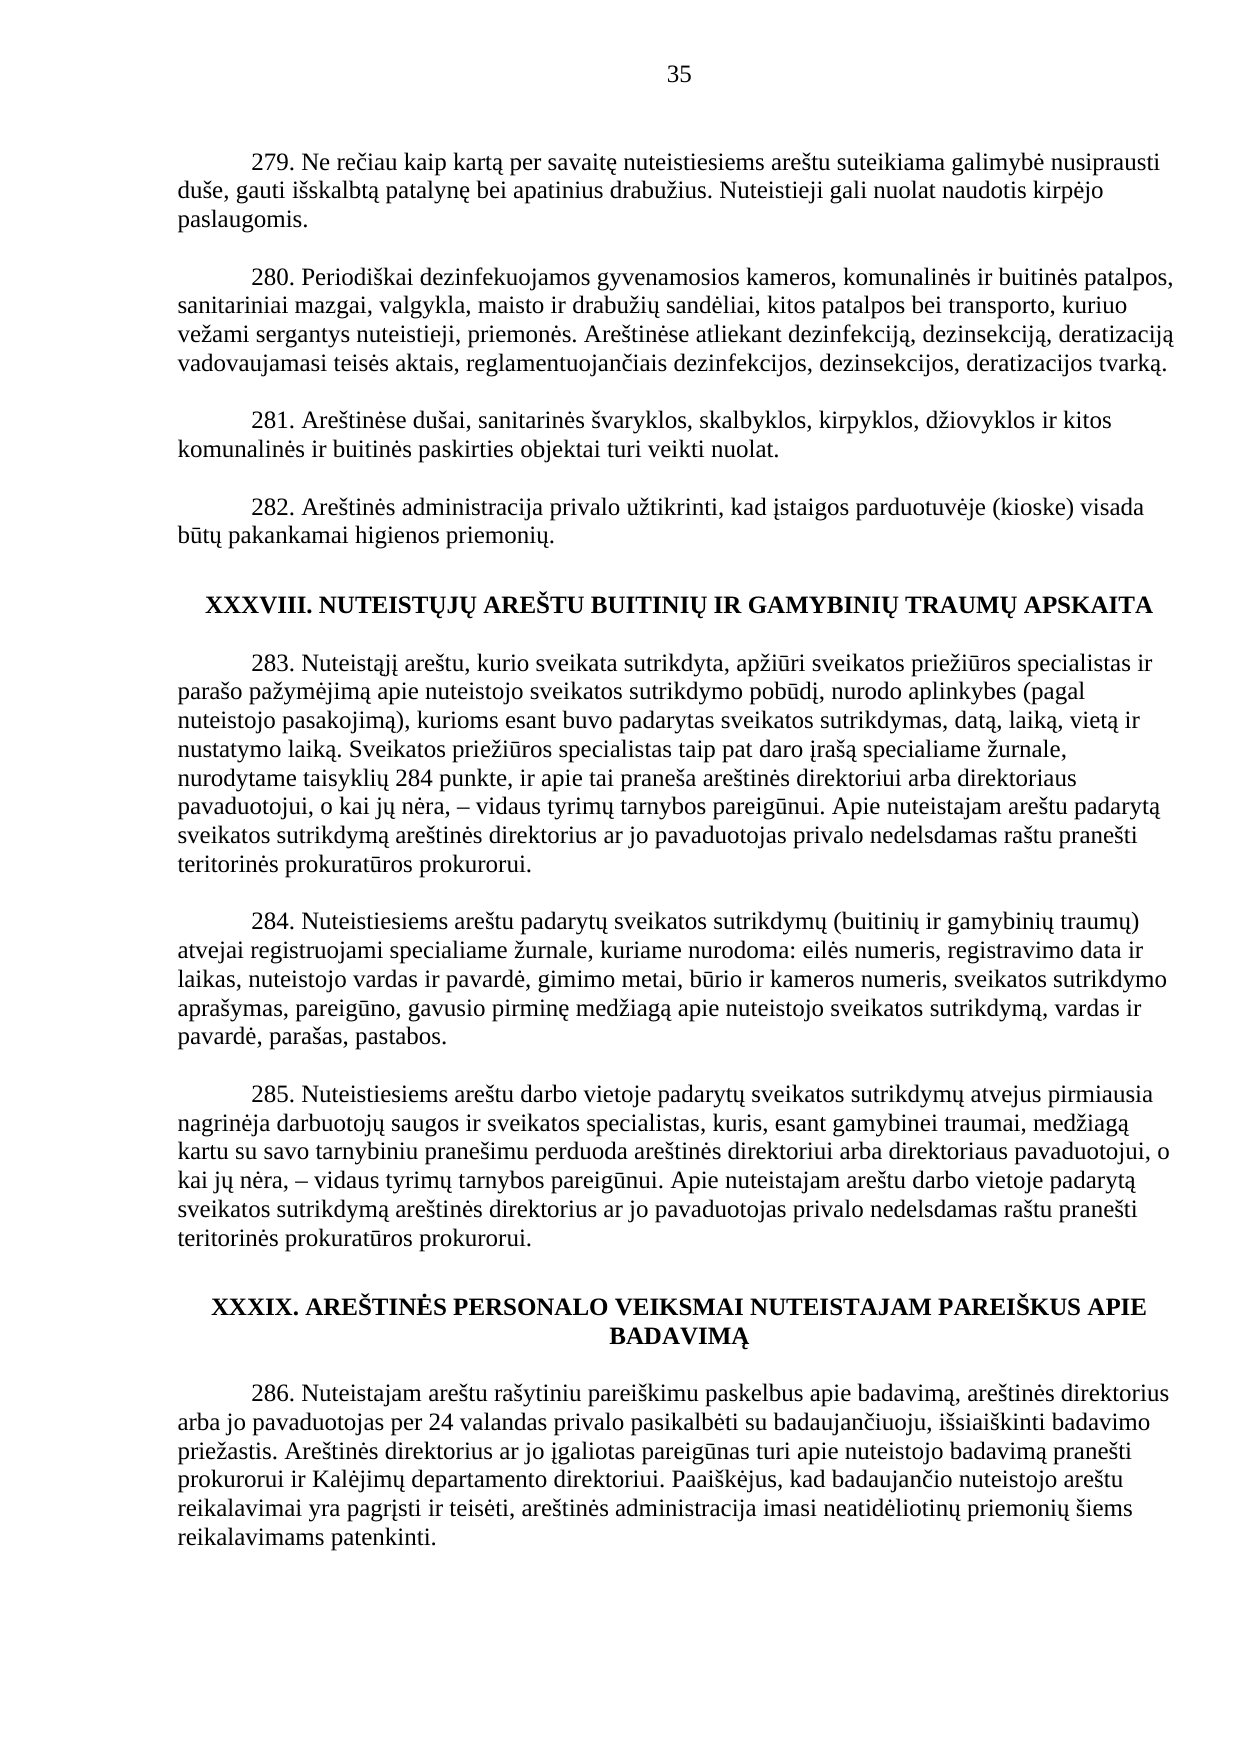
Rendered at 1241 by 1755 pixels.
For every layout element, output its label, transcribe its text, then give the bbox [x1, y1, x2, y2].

text XXXIX. AREŠTINĖS PERSONALO VEIKSMAI NUTEISTAJAM PAREIŠKUS APIE BADAVIMĄ [177, 1292, 1181, 1349]
text XXXVIII. NUTEISTŲJŲ AREŠTU BUITINIŲ IR GAMYBINIŲ TRAUMŲ APSKAITA [177, 590, 1181, 619]
text 286. Nuteistajam areštu rašytiniu pareiškimu paskelbus apie badavimą, areštinės direktorius arba jo pavaduotojas per 24 valandas privalo pasikalbėti su badaujančiuoju, išsiaiškinti badavimo priežastis. Areštinės direktorius ar jo įgaliotas pareigūnas turi apie nuteistojo badavimą pranešti prokurorui ir Kalėjimų departamento direktoriui. Paaiškėjus, kad badaujančio nuteistojo areštu reikalavimai yra pagrįsti ir teisėti, areštinės administracija imasi neatidėliotinų priemonių šiems reikalavimams patenkinti. [177, 1378, 1181, 1551]
text 282. Areštinės administracija privalo užtikrinti, kad įstaigos parduotuvėje (kioske) visada būtų pakankamai higienos priemonių. [177, 492, 1181, 549]
text 281. Areštinėse dušai, sanitarinės švaryklos, skalbyklos, kirpyklos, džiovyklos ir kitos komunalinės ir buitinės paskirties objektai turi veikti nuolat. [177, 406, 1181, 463]
text 285. Nuteistiesiems areštu darbo vietoje padarytų sveikatos sutrikdymų atvejus pirmiausia nagrinėja darbuotojų saugos ir sveikatos specialistas, kuris, esant gamybinei traumai, medžiagą kartu su savo tarnybiniu pranešimu perduoda areštinės direktoriui arba direktoriaus pavaduotojui, o kai jų nėra, – vidaus tyrimų tarnybos pareigūnui. Apie nuteistajam areštu darbo vietoje padarytą sveikatos sutrikdymą areštinės direktorius ar jo pavaduotojas privalo nedelsdamas raštu pranešti teritorinės prokuratūros prokurorui. [177, 1079, 1181, 1251]
text 280. Periodiškai dezinfekuojamos gyvenamosios kameros, komunalinės ir buitinės patalpos, sanitariniai mazgai, valgykla, maisto ir drabužių sandėliai, kitos patalpos bei transporto, kuriuo vežami sergantys nuteistieji, priemonės. Areštinėse atliekant dezinfekciją, dezinsekciją, deratizaciją vadovaujamasi teisės aktais, reglamentuojančiais dezinfekcijos, dezinsekcijos, deratizacijos tvarką. [177, 262, 1181, 377]
text 284. Nuteistiesiems areštu padarytų sveikatos sutrikdymų (buitinių ir gamybinių traumų) atvejai registruojami specialiame žurnale, kuriame nurodoma: eilės numeris, registravimo data ir laikas, nuteistojo vardas ir pavardė, gimimo metai, būrio ir kameros numeris, sveikatos sutrikdymo aprašymas, pareigūno, gavusio pirminę medžiagą apie nuteistojo sveikatos sutrikdymą, vardas ir pavardė, parašas, pastabos. [177, 906, 1181, 1050]
text 283. Nuteistąjį areštu, kurio sveikata sutrikdyta, apžiūri sveikatos priežiūros specialistas ir parašo pažymėjimą apie nuteistojo sveikatos sutrikdymo pobūdį, nurodo aplinkybes (pagal nuteistojo pasakojimą), kurioms esant buvo padarytas sveikatos sutrikdymas, datą, laiką, vietą ir nustatymo laiką. Sveikatos priežiūros specialistas taip pat daro įrašą specialiame žurnale, nurodytame taisyklių 284 punkte, ir apie tai praneša areštinės direktoriui arba direktoriaus pavaduotojui, o kai jų nėra, – vidaus tyrimų tarnybos pareigūnui. Apie nuteistajam areštu padarytą sveikatos sutrikdymą areštinės direktorius ar jo pavaduotojas privalo nedelsdamas raštu pranešti teritorinės prokuratūros prokurorui. [177, 648, 1181, 878]
text 279. Ne rečiau kaip kartą per savaitę nuteistiesiems areštu suteikiama galimybė nusiprausti duše, gauti išskalbtą patalynę bei apatinius drabužius. Nuteistieji gali nuolat naudotis kirpėjo paslaugomis. [177, 147, 1181, 233]
